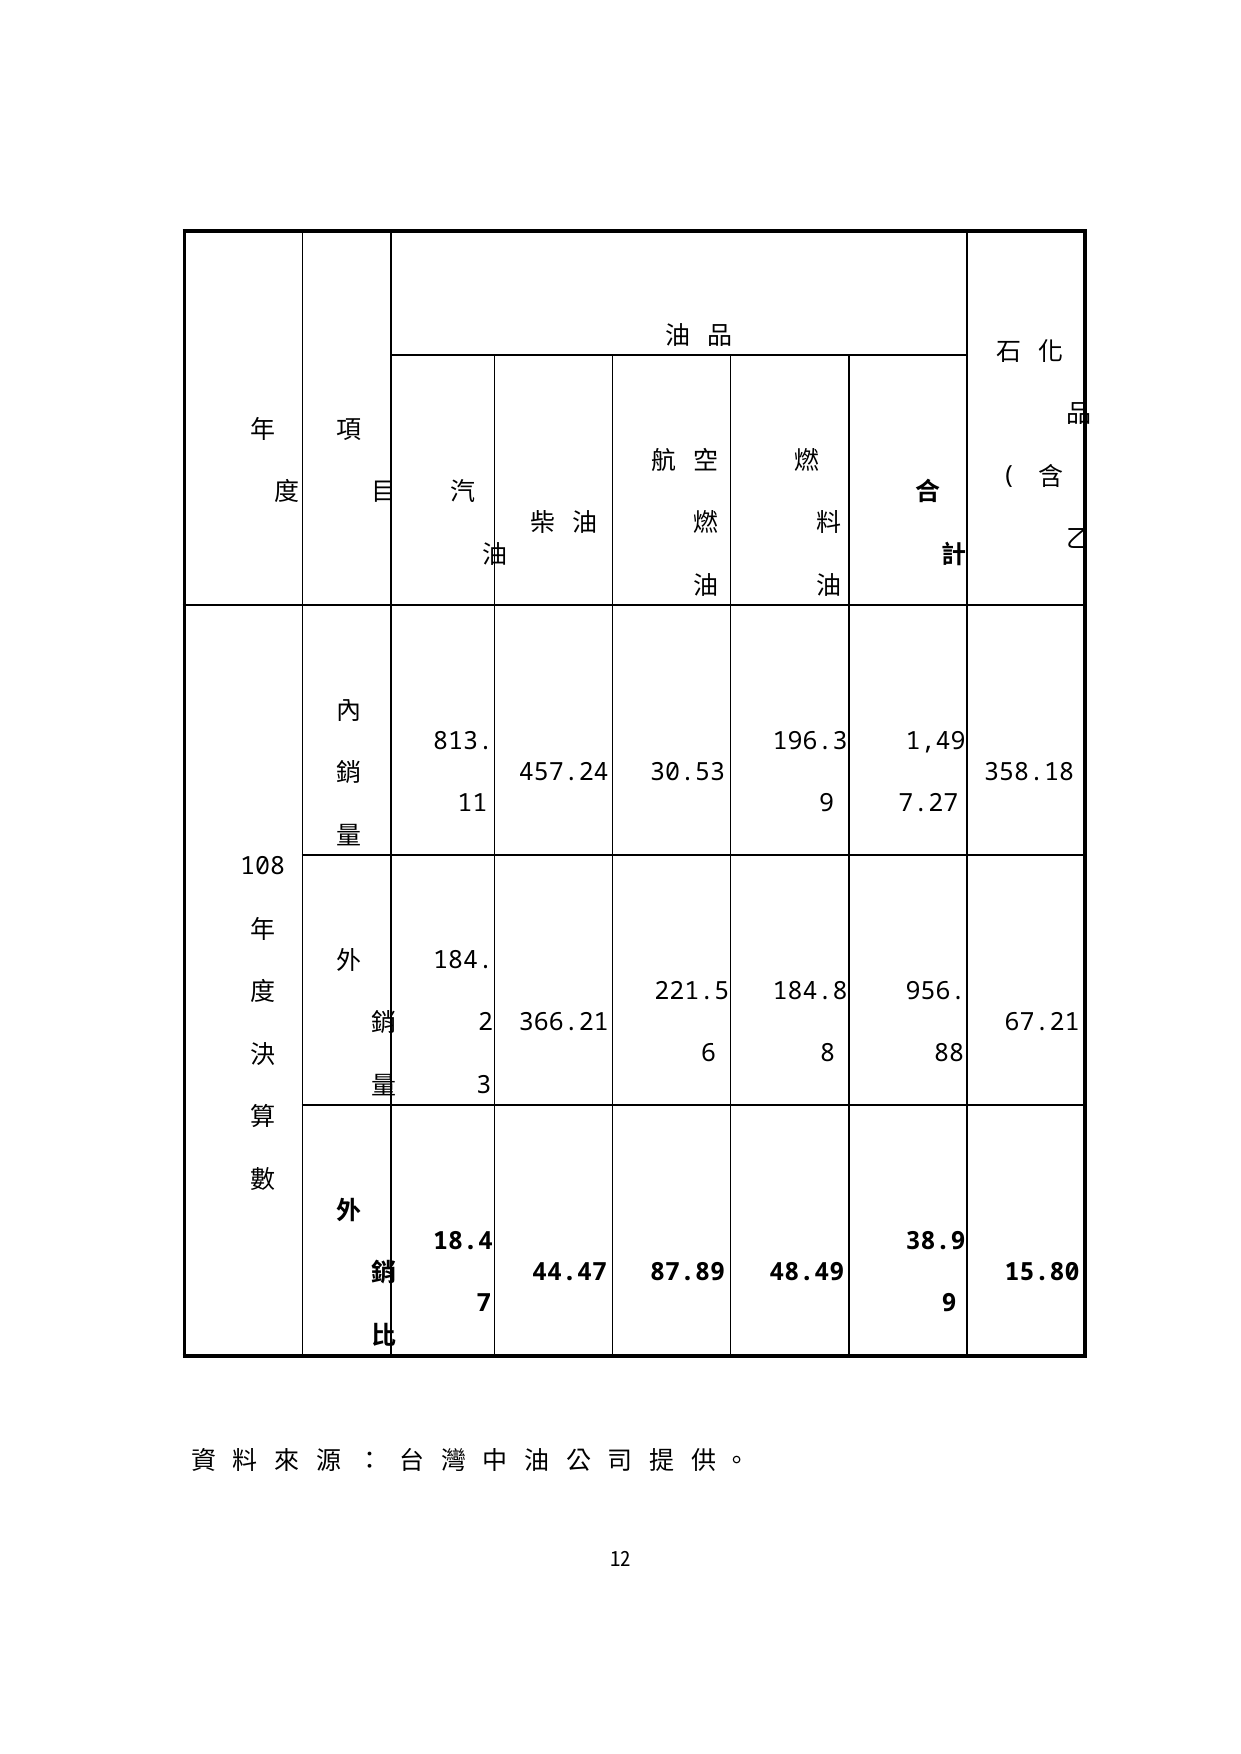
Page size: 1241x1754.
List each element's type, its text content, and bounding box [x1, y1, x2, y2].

table_cell 221.56 [613, 856, 730, 1104]
table_cell 外銷比 [303, 1106, 390, 1354]
table_cell 合計 [850, 356, 966, 604]
table_cell 燃料油 [731, 356, 848, 604]
table_cell 航空燃油 [613, 356, 730, 604]
table_header 石化品 (含乙烯) [968, 233, 1083, 604]
table_cell 18.47 [392, 1106, 494, 1354]
table_cell 956.88 [850, 856, 966, 1104]
table_cell 196.39 [731, 606, 848, 854]
table_cell 358.18 [968, 606, 1083, 854]
table_cell 15.80 [968, 1106, 1083, 1354]
table_cell 30.53 [613, 606, 730, 854]
text 資料來源：台灣中油公司提供。 [183, 1417, 1058, 1479]
table_cell 87.89 [613, 1106, 730, 1354]
table_cell 38.99 [850, 1106, 966, 1354]
table_header 石化品 (含乙烯) [1070, 532, 1083, 546]
table_cell 457.24 [495, 606, 612, 854]
table_cell 外銷量 [303, 856, 390, 1104]
table_cell 366.21 [495, 856, 612, 1104]
table_cell 67.21 [968, 856, 1083, 1104]
table_cell 813.11 [392, 606, 494, 854]
table_cell 48.49 [731, 1106, 848, 1354]
table_cell 1,497.27 [850, 606, 966, 854]
table_header 項目 [303, 233, 390, 604]
table_cell 44.47 [495, 1106, 612, 1354]
table_cell 柴油 [495, 356, 612, 604]
table_header 油品 [392, 233, 966, 354]
table_cell 汽油 [392, 356, 494, 604]
table_header 年度 [186, 233, 302, 604]
table_cell 內銷量 [303, 606, 390, 854]
table_cell 184.23 [392, 856, 494, 1104]
table_cell 108年度決算數 [186, 606, 302, 1354]
table_cell 184.88 [731, 856, 848, 1104]
